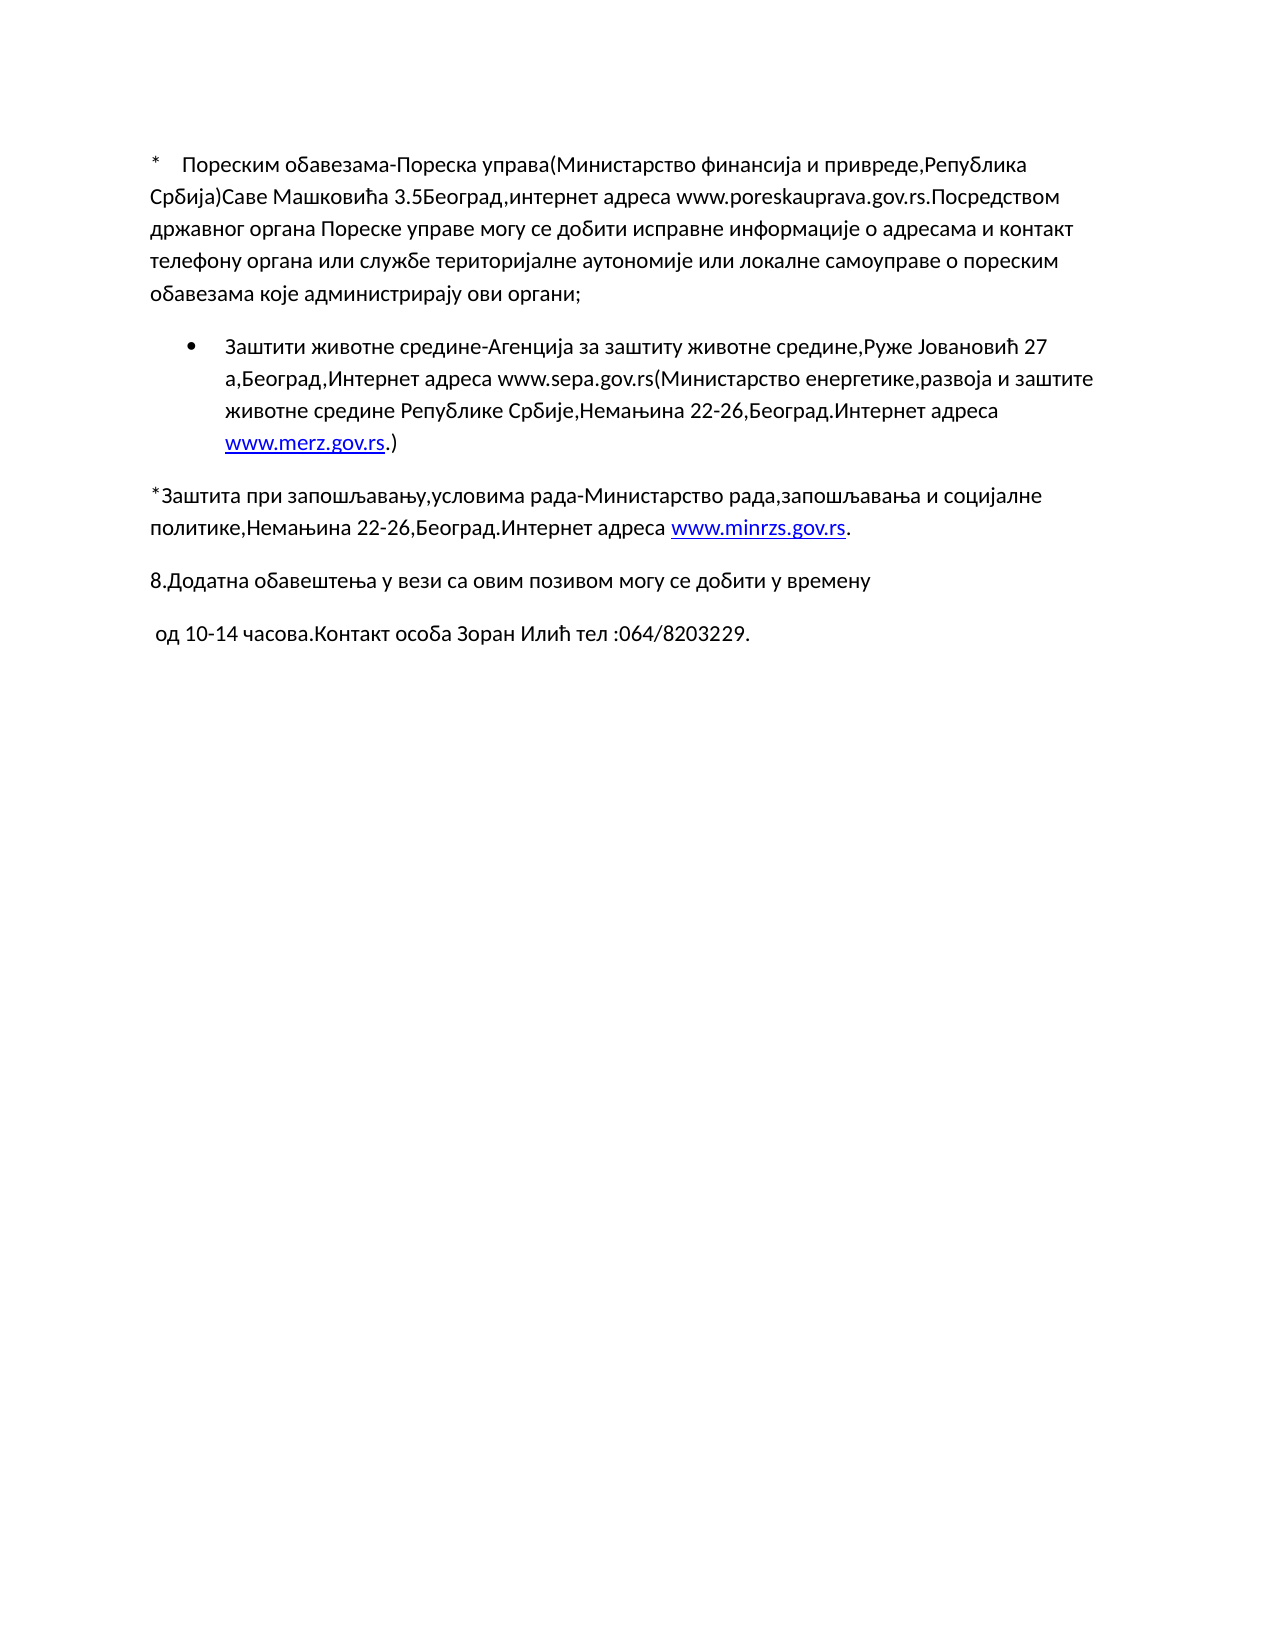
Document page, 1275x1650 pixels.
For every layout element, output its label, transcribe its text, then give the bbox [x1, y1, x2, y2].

list Заштити животне средине-Агенција за заштиту животне средине,Руже Јовановић 27 а,Београд,Интернет адреса www.sepa.gov.rs(Министарство енергетике,развоја и заштите животне средине Републике Србије,Немањина 22-26,Београд.Интернет адреса www.merz.gov.rs.) [187, 332, 1125, 456]
text 8.Додатна обавештења у вези са овим позивом могу се добити у времену [150, 567, 1125, 594]
text * Пореским обавезама-Пореска управа(Министарство финансија и привреде,Република Србија)Саве Машковића 3.5Београд,интернет адреса www.poreskauprava.gov.rs.Посредством државног органа Пореске управе могу се добити исправне информације о адресама и контакт телефону органа или службе територијалне аутономије или локалне самоуправе о пореским обавезама које администрирају ови органи; [150, 150, 1125, 307]
text од 10-14 часова.Контакт особа Зоран Илић тел :064/8203229. [150, 619, 1125, 648]
text *Заштита при запошљавању,условима рада-Министарство рада,запошљавања и социјалне политике,Немањина 22-26,Београд.Интернет адреса www.minrzs.gov.rs. [150, 481, 1125, 542]
